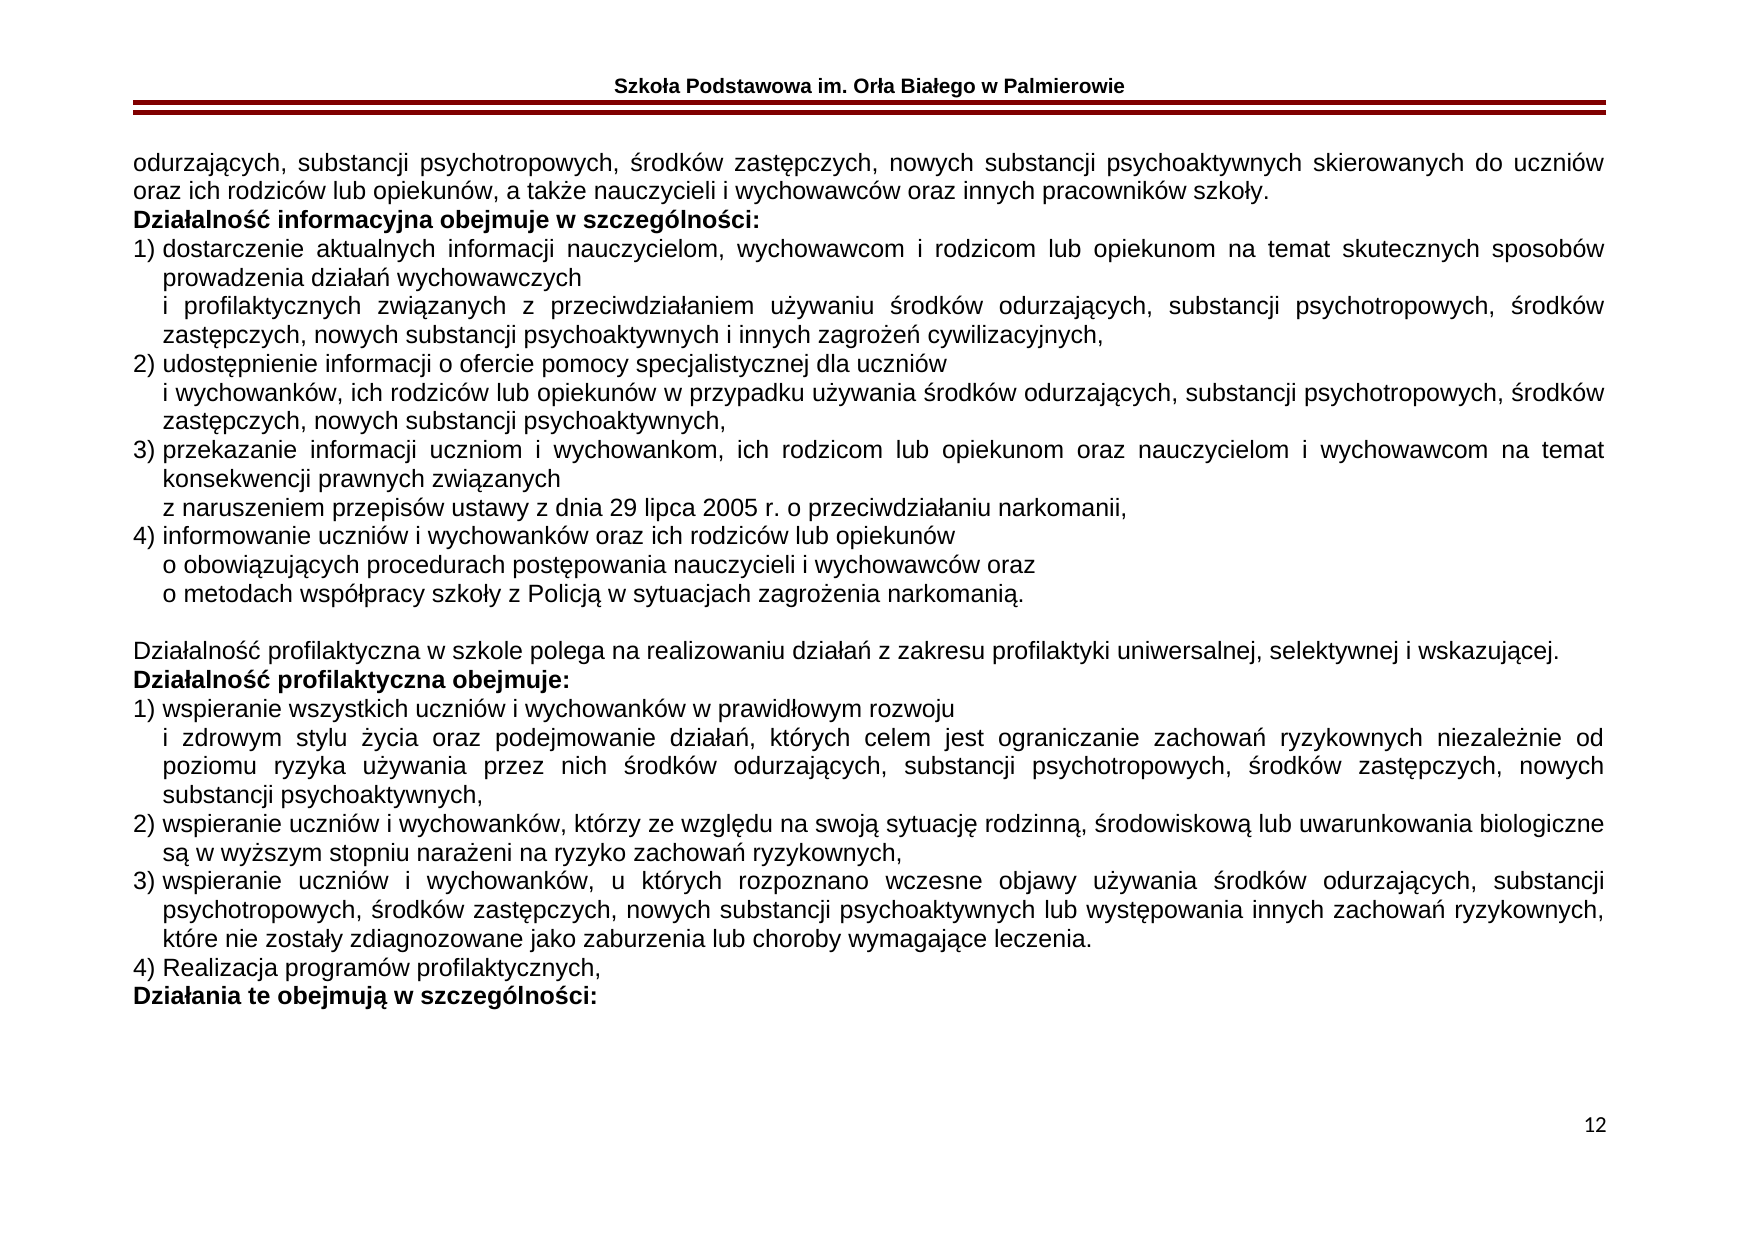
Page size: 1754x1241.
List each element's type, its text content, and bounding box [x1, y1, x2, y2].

list z naruszeniem przepisów ustawy z dnia 29 lipca 2005 r. o przeciwdziałaniu narkomanii, [162, 493, 1606, 521]
text odurzających, substancji psychotropowych, środków zastępczych, nowych substancji psychoaktywnych skierowanych do uczniów oraz ich rodziców lub opiekunów, a także nauczycieli i wychowawców oraz innych pracowników szkoły. [133, 148, 1606, 205]
list o obowiązujących procedurach postępowania nauczycieli i wychowawców oraz [162, 550, 1606, 579]
list wspieranie wszystkich uczniów i wychowanków w prawidłowym rozwoju [133, 694, 1606, 723]
text Działania te obejmują w szczególności: [133, 981, 1606, 1010]
text Działalność profilaktyczna w szkole polega na realizowaniu działań z zakresu profilaktyki uniwersalnej, selektywnej i wskazującej. [133, 636, 1606, 665]
list przekazanie informacji uczniom i wychowankom, ich rodzicom lub opiekunom oraz nauczycielom i wychowawcom na temat konsekwencji prawnych związanych [133, 435, 1606, 493]
list Realizacja programów profilaktycznych, [133, 953, 1606, 981]
list i profilaktycznych związanych z przeciwdziałaniem używaniu środków odurzających, substancji psychotropowych, środków zastępczych, nowych substancji psychoaktywnych i innych zagrożeń cywilizacyjnych, [162, 291, 1606, 349]
list informowanie uczniów i wychowanków oraz ich rodziców lub opiekunów [133, 521, 1606, 550]
text i zdrowym stylu życia oraz podejmowanie działań, których celem jest ograniczanie zachowań ryzykownych niezależnie od poziomu ryzyka używania przez nich środków odurzających, substancji psychotropowych, środków zastępczych, nowych substancji psychoaktywnych, [162, 723, 1606, 809]
list o metodach współpracy szkoły z Policją w sytuacjach zagrożenia narkomanią. [162, 579, 1606, 608]
list i wychowanków, ich rodziców lub opiekunów w przypadku używania środków odurzających, substancji psychotropowych, środków zastępczych, nowych substancji psychoaktywnych, [162, 378, 1606, 435]
list udostępnienie informacji o ofercie pomocy specjalistycznej dla uczniów [133, 349, 1606, 378]
list wspieranie uczniów i wychowanków, u których rozpoznano wczesne objawy używania środków odurzających, substancji psychotropowych, środków zastępczych, nowych substancji psychoaktywnych lub występowania innych zachowań ryzykownych, które nie zostały zdiagnozowane jako zaburzenia lub choroby wymagające leczenia. [133, 866, 1606, 953]
list dostarczenie aktualnych informacji nauczycielom, wychowawcom i rodzicom lub opiekunom na temat skutecznych sposobów prowadzenia działań wychowawczych [133, 234, 1606, 291]
text Działalność profilaktyczna obejmuje: [133, 665, 1606, 694]
list wspieranie uczniów i wychowanków, którzy ze względu na swoją sytuację rodzinną, środowiskową lub uwarunkowania biologiczne są w wyższym stopniu narażeni na ryzyko zachowań ryzykownych, [133, 809, 1606, 866]
text Działalność informacyjna obejmuje w szczególności: [133, 205, 1606, 234]
